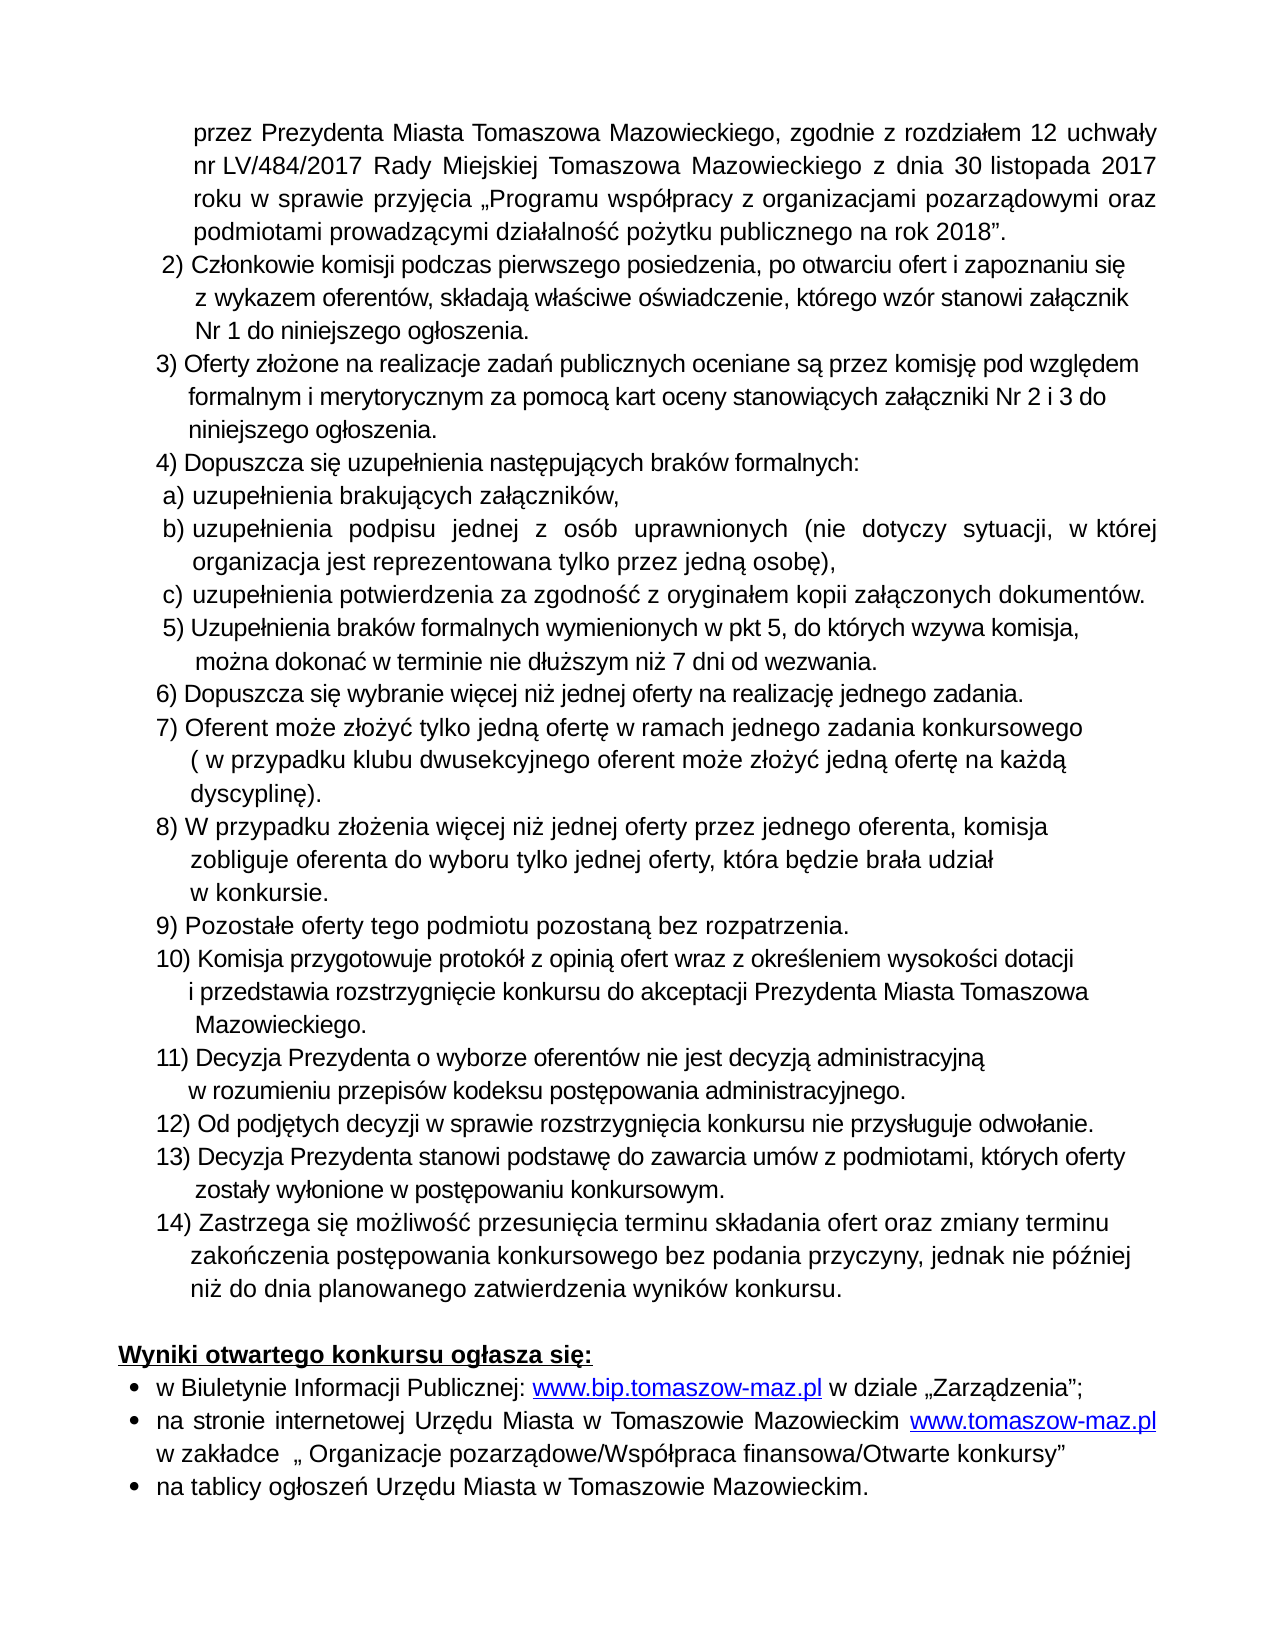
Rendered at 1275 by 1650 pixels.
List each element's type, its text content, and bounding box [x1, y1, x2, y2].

list przez Prezydenta Miasta Tomaszowa Mazowieckiego, zgodnie z rozdziałem 12 uchwały nr LV/484/2017 Rady Miejskiej Tomaszowa Mazowieckiego z dnia 30 listopada 2017 roku w sprawie przyjęcia „Programu współpracy z organizacjami pozarządowymi oraz podmiotami prowadzącymi działalność pożytku publicznego na rok 2018”. [156, 118, 1157, 246]
list dyscyplinę). [118, 778, 1157, 807]
list niniejszego ogłoszenia. [118, 415, 1157, 444]
list 8) W przypadku złożenia więcej niż jednej oferty przez jednego oferenta, komisja [118, 812, 1157, 840]
list 14) Zastrzega się możliwość przesunięcia terminu składania ofert oraz zmiany terminu [118, 1208, 1157, 1237]
list formalnym i merytorycznym za pomocą kart oceny stanowiących załączniki Nr 2 i 3 do [118, 382, 1157, 411]
list 11) Decyzja Prezydenta o wyborze oferentów nie jest decyzją administracyjną [118, 1043, 1157, 1071]
list 10) Komisja przygotowuje protokół z opinią ofert wraz z określeniem wysokości dotacji [118, 944, 1157, 972]
list 12) Od podjętych decyzji w sprawie rozstrzygnięcia konkursu nie przysługuje odwołanie. [118, 1109, 1157, 1137]
list na tablicy ogłoszeń Urzędu Miasta w Tomaszowie Mazowieckim. [130, 1472, 1157, 1501]
list zakończenia postępowania konkursowego bez podania przyczyny, jednak nie później [118, 1241, 1157, 1269]
list 6) Dopuszcza się wybranie więcej niż jednej oferty na realizację jednego zadania. [118, 679, 1157, 708]
list z wykazem oferentów, składają właściwe oświadczenie, którego wzór stanowi załącznik [118, 283, 1157, 312]
list zobliguje oferenta do wyboru tylko jednej oferty, która będzie brała udział [118, 844, 1157, 873]
list zostały wyłonione w postępowaniu konkursowym. [118, 1175, 1157, 1203]
list uzupełnienia potwierdzenia za zgodność z oryginałem kopii załączonych dokumentów. [162, 580, 1157, 609]
list 9) Pozostałe oferty tego podmiotu pozostaną bez rozpatrzenia. [118, 911, 1157, 939]
list uzupełnienia podpisu jednej z osób uprawnionych (nie dotyczy sytuacji, w której organizacja jest reprezentowana tylko przez jedną osobę), [162, 514, 1157, 576]
list 4) Dopuszcza się uzupełnienia następujących braków formalnych: [118, 448, 1157, 477]
list 3) Oferty złożone na realizacje zadań publicznych oceniane są przez komisję pod względem [118, 349, 1157, 378]
list Mazowieckiego. [118, 1010, 1157, 1038]
list 5) Uzupełnienia braków formalnych wymienionych w pkt 5, do których wzywa komisja, [118, 613, 1157, 642]
text Wyniki otwartego konkursu ogłasza się: [118, 1340, 1157, 1369]
list w konkursie. [118, 878, 1157, 906]
list 7) Oferent może złożyć tylko jedną ofertę w ramach jednego zadania konkursowego [118, 712, 1157, 741]
list w rozumieniu przepisów kodeksu postępowania administracyjnego. [118, 1076, 1157, 1104]
list i przedstawia rozstrzygnięcie konkursu do akceptacji Prezydenta Miasta Tomaszowa [118, 977, 1157, 1005]
list w Biuletynie Informacji Publicznej: www.bip.tomaszow-maz.pl w dziale „Zarządzenia”; [130, 1373, 1157, 1402]
list można dokonać w terminie nie dłuższym niż 7 dni od wezwania. [118, 646, 1157, 675]
list 13) Decyzja Prezydenta stanowi podstawę do zawarcia umów z podmiotami, których oferty [118, 1142, 1157, 1171]
list ( w przypadku klubu dwusekcyjnego oferent może złożyć jedną ofertę na każdą [118, 746, 1157, 774]
list niż do dnia planowanego zatwierdzenia wyników konkursu. [118, 1274, 1157, 1303]
list 2) Członkowie komisji podczas pierwszego posiedzenia, po otwarciu ofert i zapoznaniu się [112, 250, 1157, 279]
list uzupełnienia brakujących załączników, [162, 481, 1157, 510]
list Nr 1 do niniejszego ogłoszenia. [118, 316, 1157, 345]
list na stronie internetowej Urzędu Miasta w Tomaszowie Mazowieckim www.tomaszow-maz.pl w zakładce „ Organizacje pozarządowe/Współpraca finansowa/Otwarte konkursy” [130, 1406, 1157, 1468]
